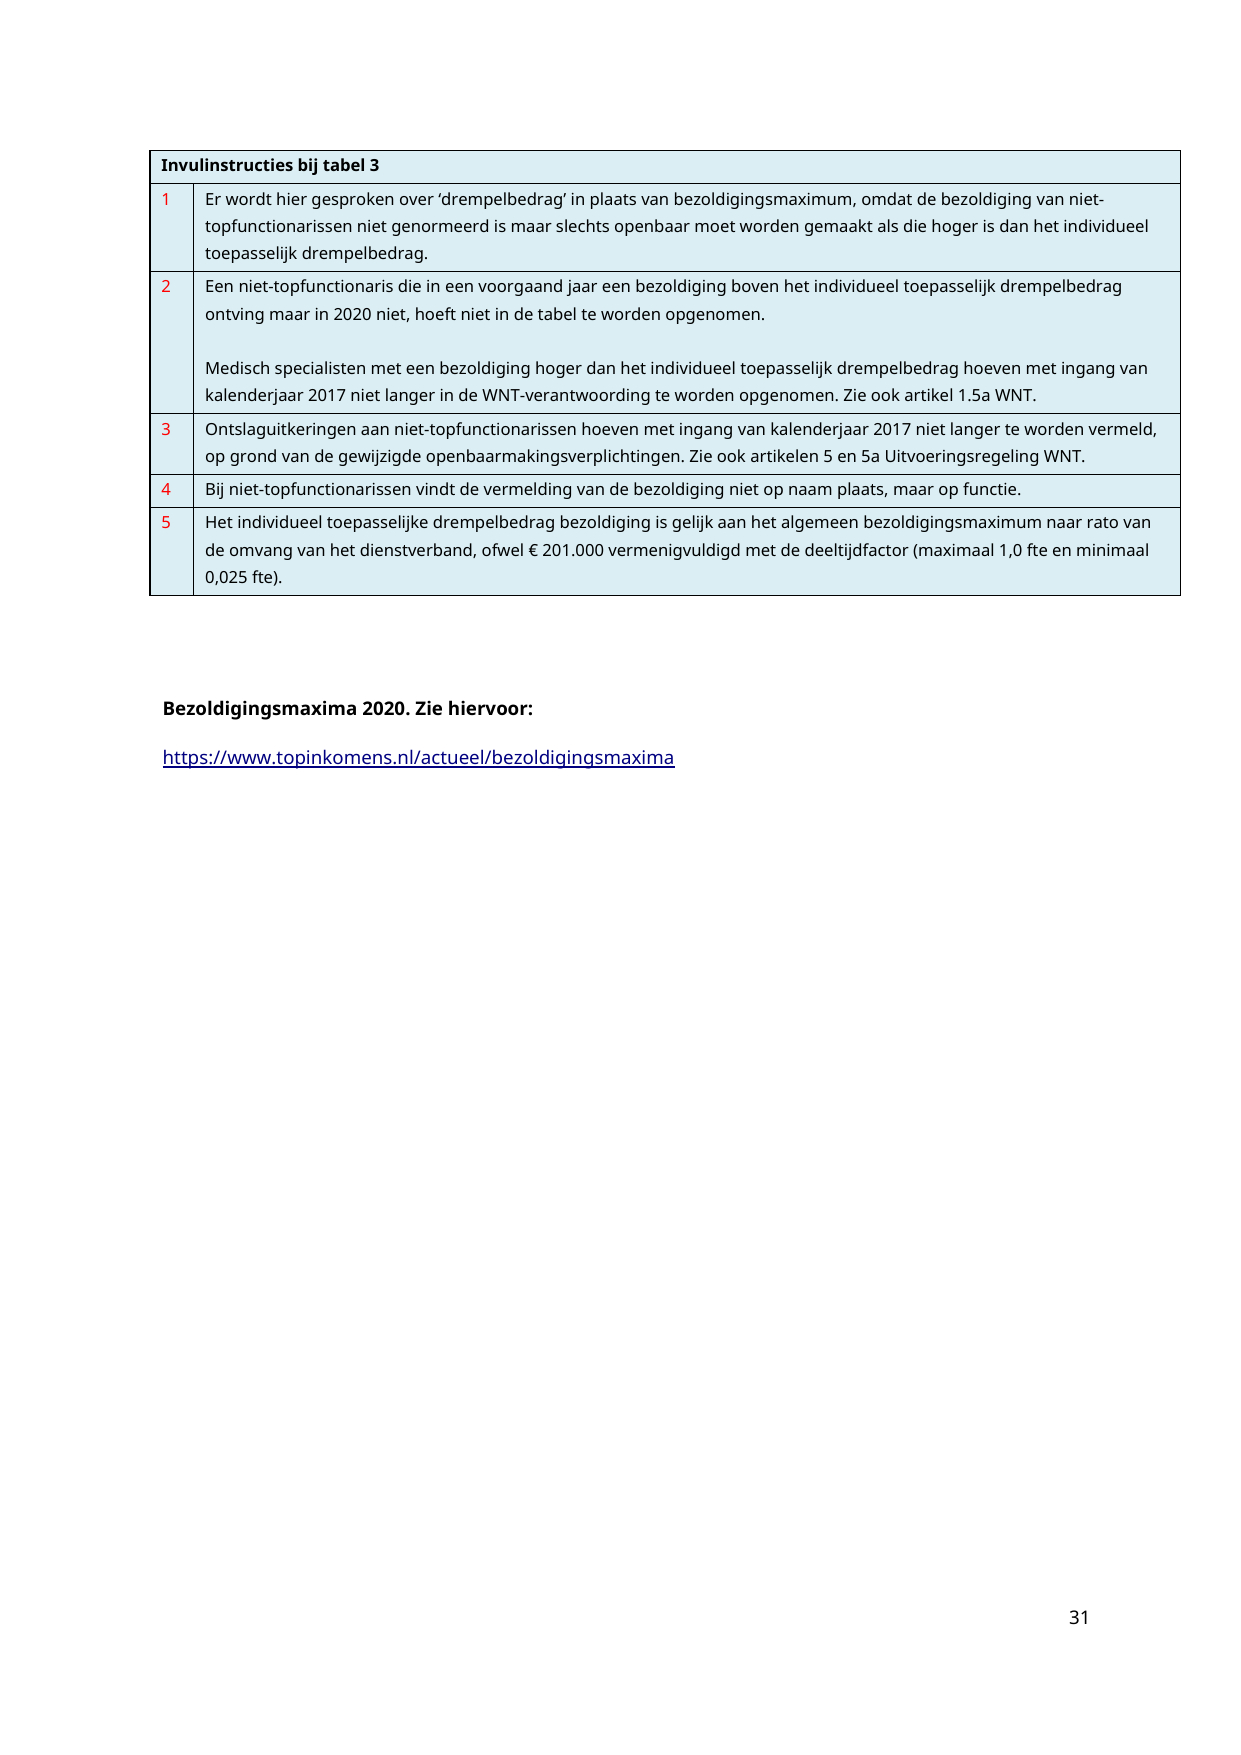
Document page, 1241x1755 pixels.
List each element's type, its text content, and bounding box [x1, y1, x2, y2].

table_cell 5 [151, 508, 193, 595]
subtitle https://www.topinkomens.nl/actueel/bezoldigingsmaxima [162, 744, 1090, 770]
subtitle Bezoldigingsmaxima 2020. Zie hiervoor: [162, 695, 1090, 720]
table_cell Er wordt hier gesproken over ‘drempelbedrag’ in plaats van bezoldigingsmaximum, omdat de bezoldiging van niet-topfunctionarissen niet genormeerd is maar slechts openbaar moet worden gemaakt als die hoger is dan het individueel toepasselijk drempelbedrag. [194, 184, 1180, 271]
table_cell Het individueel toepasselijke drempelbedrag bezoldiging is gelijk aan het algemeen bezoldigingsmaximum naar rato van de omvang van het dienstverband, ofwel € 201.000 vermenigvuldigd met de deeltijdfactor (maximaal 1,0 fte en minimaal 0,025 fte). [194, 508, 1180, 595]
table_cell Ontslaguitkeringen aan niet-topfunctionarissen hoeven met ingang van kalenderjaar 2017 niet langer te worden vermeld, op grond van de gewijzigde openbaarmakingsverplichtingen. Zie ook artikelen 5 en 5a Uitvoeringsregeling WNT. [194, 414, 1180, 474]
table_cell Bij niet-topfunctionarissen vindt de vermelding van de bezoldiging niet op naam plaats, maar op functie. [194, 475, 1180, 507]
table_cell 1 [151, 184, 193, 271]
table_header Invulinstructies bij tabel 3 [151, 151, 1180, 183]
table_cell 4 [151, 475, 193, 507]
table_cell 2 [151, 272, 193, 413]
table_cell 3 [151, 414, 193, 474]
table_cell Een niet-topfunctionaris die in een voorgaand jaar een bezoldiging boven het individueel toepasselijk drempelbedrag ontving maar in 2020 niet, hoeft niet in de tabel te worden opgenomen. Medisch specialisten met een bezoldiging hoger dan het individueel toepasselijk drempelbedrag hoeven met ingang van kalenderjaar 2017 niet langer in de WNT-verantwoording te worden opgenomen. Zie ook artikel 1.5a WNT. [194, 272, 1180, 413]
